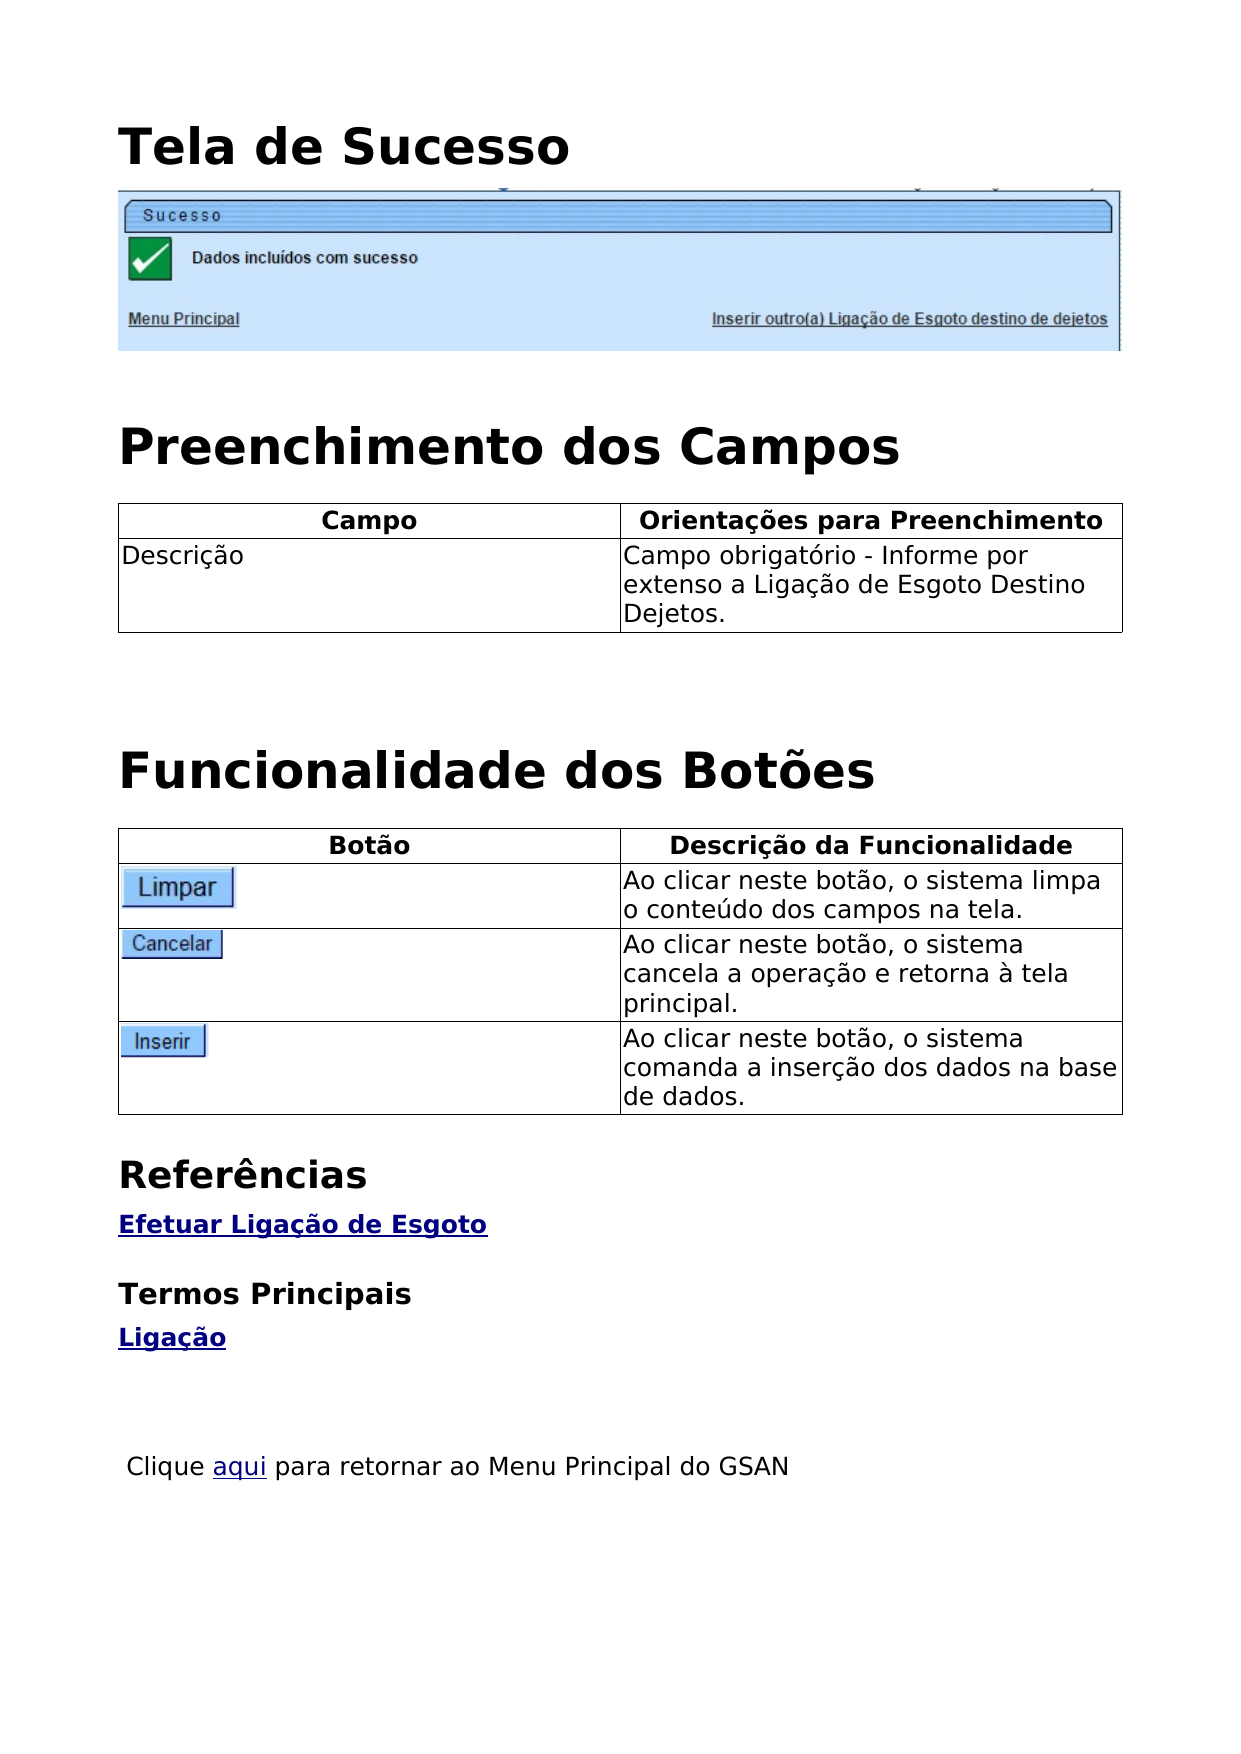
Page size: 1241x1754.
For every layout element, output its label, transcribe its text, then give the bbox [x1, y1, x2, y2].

table_cell [119, 1022, 620, 1114]
subtitle Tela de Sucesso [118, 118, 1122, 176]
table_cell Ao clicar neste botão, o sistema comanda a inserção dos dados na base de dados. [621, 1022, 1122, 1114]
table_cell [119, 864, 620, 927]
table_header Descrição da Funcionalidade [621, 829, 1122, 863]
subtitle Referências [118, 1154, 1122, 1198]
picture [118, 188, 1123, 351]
picture [121, 930, 223, 959]
text Ligação [118, 1323, 1122, 1353]
table_cell Ao clicar neste botão, o sistema limpa o conteúdo dos campos na tela. [621, 864, 1122, 927]
picture [121, 866, 237, 909]
table_cell Campo obrigatório - Informe por extenso a Ligação de Esgoto Destino Dejetos. [621, 539, 1122, 632]
table_cell Descrição [119, 539, 620, 632]
table_header Botão [119, 829, 620, 863]
picture [121, 1023, 209, 1059]
text Efetuar Ligação de Esgoto [118, 1210, 1122, 1239]
table_header Campo [119, 504, 620, 538]
subtitle Funcionalidade dos Botões [118, 742, 1122, 801]
subtitle Preenchimento dos Campos [118, 418, 1122, 476]
table_header Orientações para Preenchimento [621, 504, 1122, 538]
table_cell [119, 929, 620, 1021]
subtitle Termos Principais [118, 1277, 1122, 1311]
table_cell Ao clicar neste botão, o sistema cancela a operação e retorna à tela principal. [621, 929, 1122, 1021]
text Clique aqui para retornar ao Menu Principal do GSAN [118, 1365, 1122, 1482]
